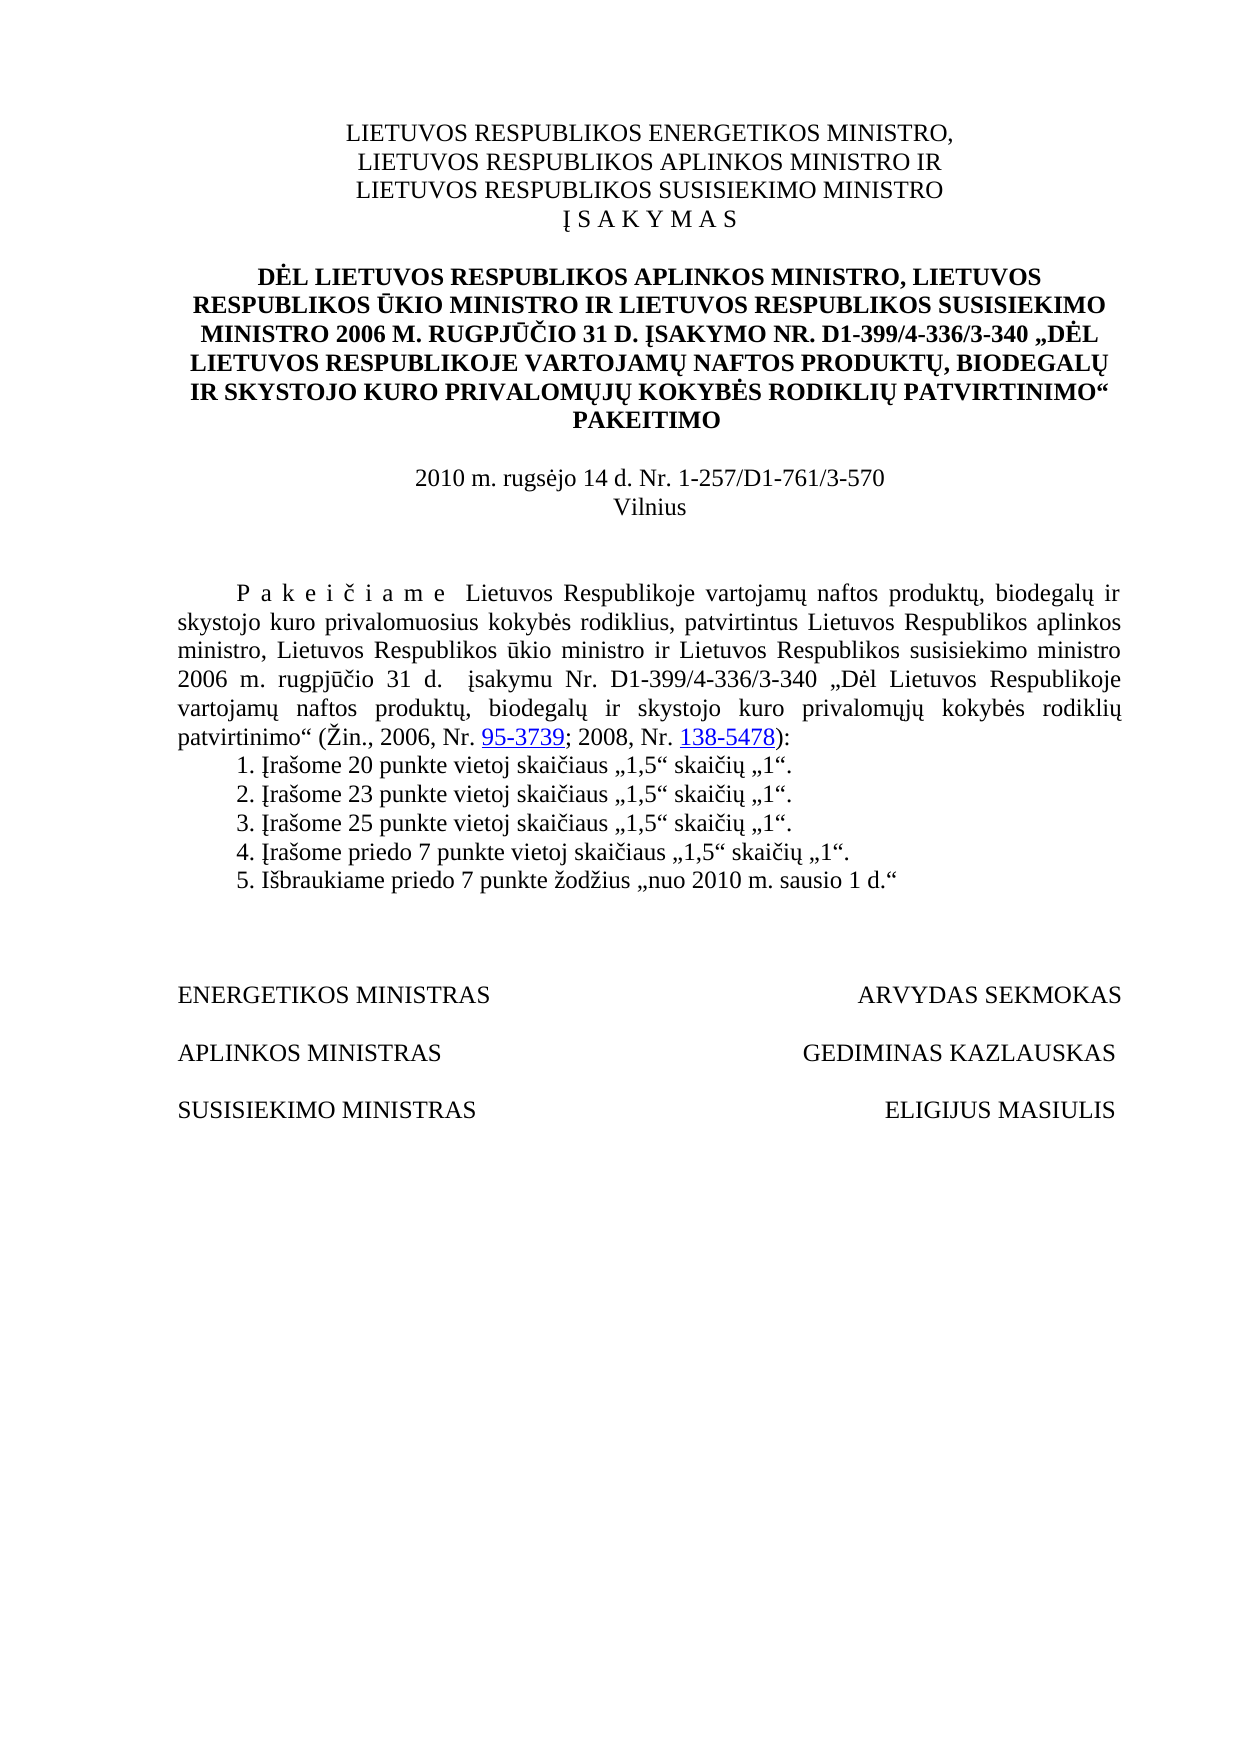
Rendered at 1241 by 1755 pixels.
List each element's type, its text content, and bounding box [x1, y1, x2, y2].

text Į S A K Y M A S [177, 204, 1122, 233]
text 4. Įrašome priedo 7 punkte vietoj skaičiaus „1,5“ skaičių „1“. [177, 837, 1122, 866]
text 1. Įrašome 20 punkte vietoj skaičiaus „1,5“ skaičių „1“. [177, 751, 1122, 779]
text LIETUVOS RESPUBLIKOS SUSISIEKIMO MINISTRO [177, 176, 1122, 204]
text LIETUVOS RESPUBLIKOS ENERGETIKOS MINISTRO, [177, 118, 1122, 147]
text P a k e i č i a m e Lietuvos Respublikoje vartojamų naftos produktų, biodegalų ir skystojo kuro privalomuosius kokybės rodiklius, patvirtintus Lietuvos Respublikos aplinkos ministro, Lietuvos Respublikos ūkio ministro ir Lietuvos Respublikos susisiekimo ministro 2006 m. rugpjūčio 31 d. įsakymu Nr. D1-399/4-336/3-340 „Dėl Lietuvos Respublikoje vartojamų naftos produktų, biodegalų ir skystojo kuro privalomųjų kokybės rodiklių patvirtinimo“ (Žin., 2006, Nr. 95-3739; 2008, Nr. 138-5478): [177, 578, 1122, 751]
text Energetikos ministras Arvydas Sekmokas [177, 981, 1122, 1009]
text DĖL LIETUVOS RESPUBLIKOS APLINKOS MINISTRO, LIETUVOS RESPUBLIKOS ŪKIO MINISTRO IR LIETUVOS RESPUBLIKOS SUSISIEKIMO MINISTRO 2006 M. RUGPJŪČIO 31 D. ĮSAKYMO NR. D1-399/4-336/3-340 „DĖL LIETUVOS RESPUBLIKOJE VARTOJAMŲ NAFTOS PRODUKTŲ, BIODEGALŲ IR SKYSTOJO KURO PRIVALOMŲJŲ KOKYBĖS RODIKLIŲ PATVIRTINIMO“ PAKEITIMO [177, 262, 1122, 434]
text 3. Įrašome 25 punkte vietoj skaičiaus „1,5“ skaičių „1“. [177, 808, 1122, 837]
text 2. Įrašome 23 punkte vietoj skaičiaus „1,5“ skaičių „1“. [177, 779, 1122, 808]
text LIETUVOS RESPUBLIKOS APLINKOS MINISTRO IR [177, 147, 1122, 176]
text 5. Išbraukiame priedo 7 punkte žodžius „nuo 2010 m. sausio 1 d.“ [177, 866, 1122, 894]
text 2010 m. rugsėjo 14 d. Nr. 1-257/D1-761/3-570 [177, 463, 1122, 492]
text Susisiekimo ministras Eligijus Masiulis [177, 1096, 1122, 1124]
text Vilnius [177, 492, 1122, 521]
text Aplinkos ministras Gediminas Kazlauskas [177, 1038, 1122, 1067]
